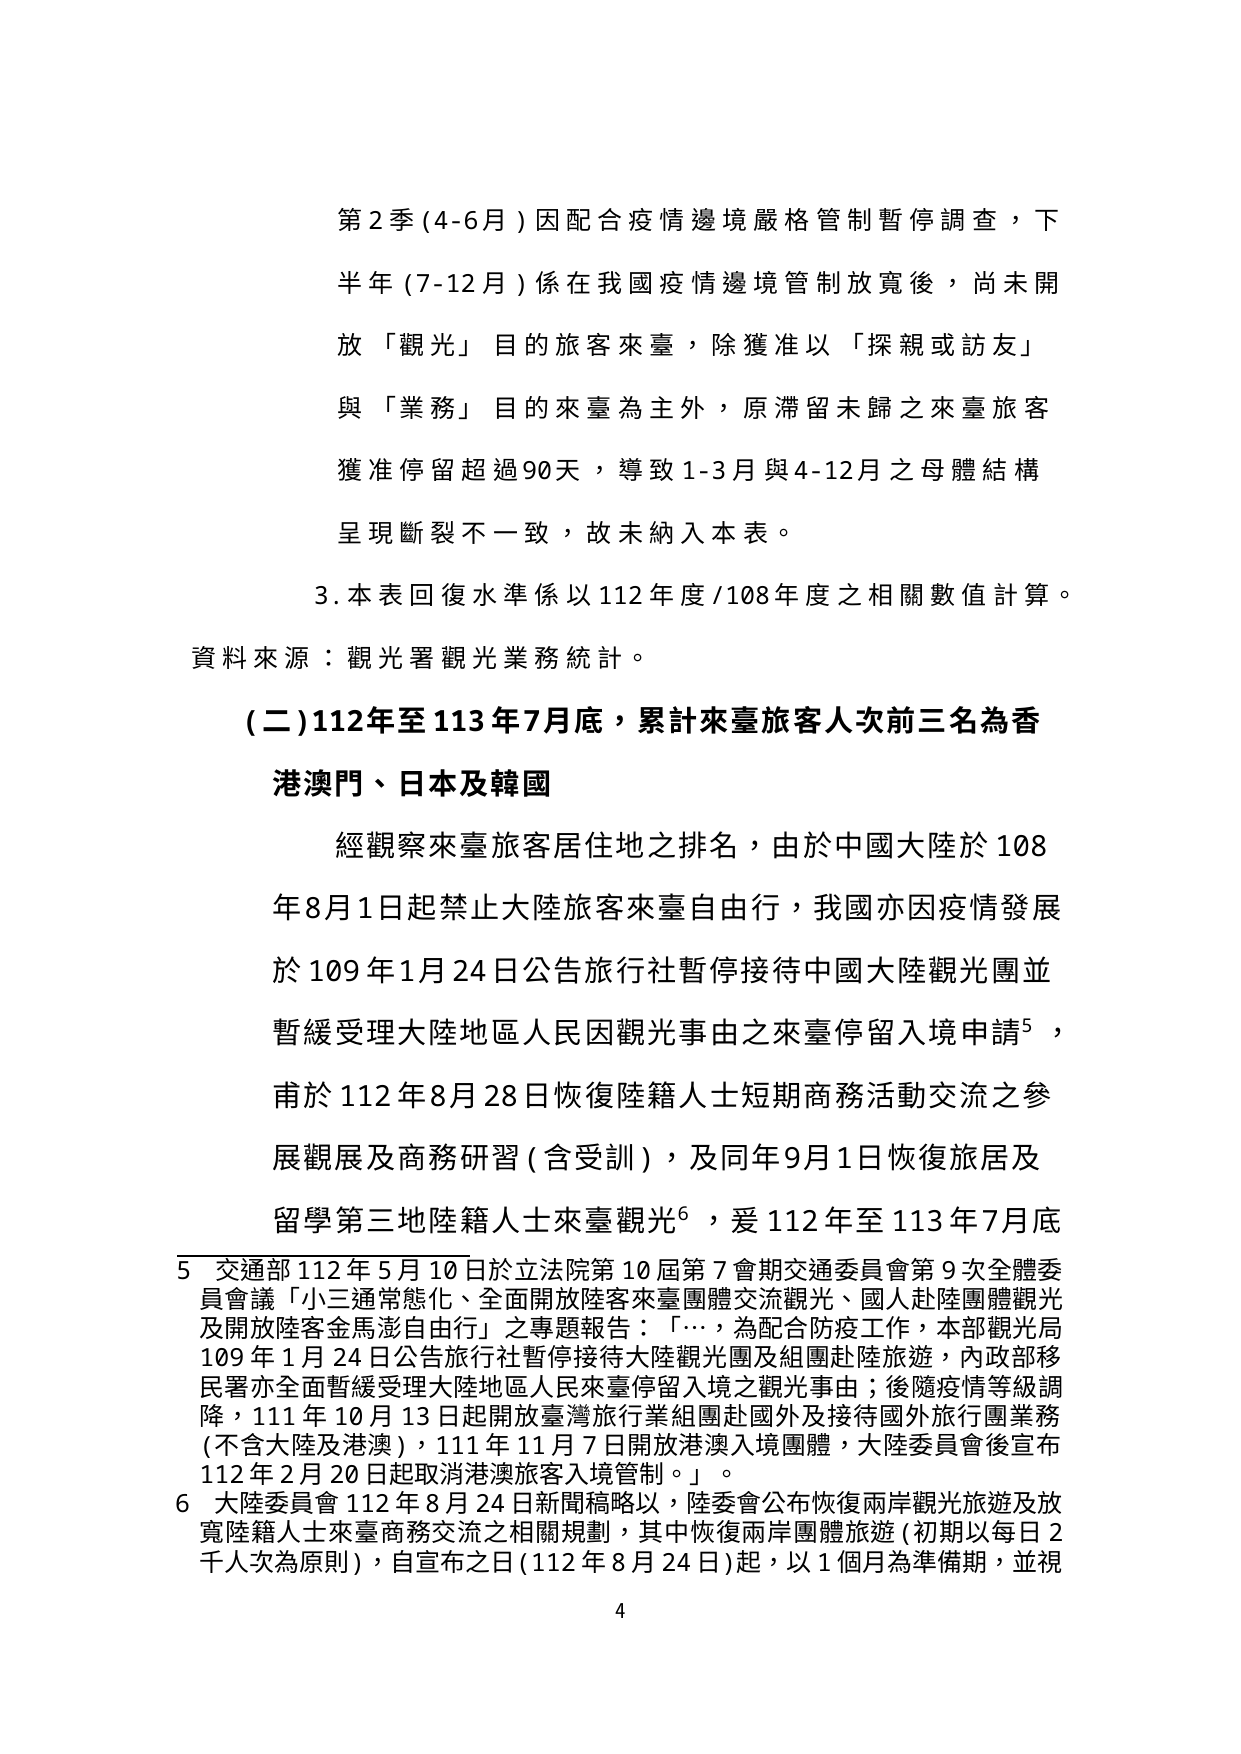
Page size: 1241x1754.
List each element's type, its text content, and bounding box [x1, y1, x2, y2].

text 2.未將109年調查樣本資料納入比較，係因109年第1季(1-3月)樣本不受疫情影響，仍以「觀光」目的居多，第2季(4-6月)因配合疫情邊境嚴格管制暫停調查，下半年(7-12月)係在我國疫情邊境管制放寬後，尚未開放「觀光」目的旅客來臺，除獲准以「探親或訪友」與「業務」目的來臺為主外，原滯留未歸之來臺旅客獲准停留超過90天，導致1-3月與4-12月之母體結構呈現斷裂不一致，故未納入本表。 [302, 177, 1063, 552]
text (二)112年至113年7月底，累計來臺旅客人次前三名為香港澳門、日本及韓國 [236, 677, 1063, 802]
text 3.本表回復水準係以112年度/108年度之相關數值計算。 [306, 552, 1063, 615]
text 資料來源：觀光署觀光業務統計。 [180, 615, 1063, 677]
text 交通部112年5月10日於立法院第10屆第7會期交通委員會第9次全體委員會議「小三通常態化、全面開放陸客來臺團體交流觀光、國人赴陸團體觀光及開放陸客金馬澎自由行」之專題報告：「…，為配合防疫工作，本部觀光局109年1月24日公告旅行社暫停接待大陸觀光團及組團赴陸旅遊，內政部移民署亦全面暫緩受理大陸地區人民來臺停留入境之觀光事由；後隨疫情等級調降，111年10月13日起開放臺灣旅行業組團赴國外及接待國外旅行團業務(不含大陸及港澳)，111年11月7日開放港澳入境團體，大陸委員會後宣布112年2月20日起取消港澳旅客入境管制。」。 [176, 1256, 1063, 1489]
text 經觀察來臺旅客居住地之排名，由於中國大陸於108年8月1日起禁止大陸旅客來臺自由行，我國亦因疫情發展於109年1月24日公告旅行社暫停接待中國大陸觀光團並暫緩受理大陸地區人民因觀光事由之來臺停留入境申請，甫於112年8月28日恢復陸籍人士短期商務活動交流之參展觀展及商務研習(含受訓)，及同年9月1日恢復旅居及留學第三地陸籍人士來臺觀光，爰112年至113年7月底止來臺旅客數由疫情前108年度為中國大陸居冠轉為由香港澳門領先，日本居次，韓國第3之局勢，其後依序為美國、新加坡、馬來西亞、泰國、菲律賓及越南(詳表2)。 [266, 802, 1063, 1240]
text 大陸委員會112年8月24日新聞稿略以，陸委會公布恢復兩岸觀光旅遊及放寬陸籍人士來臺商務交流之相關規劃，其中恢復兩岸團體旅遊(初期以每日2千人次為原則)，自宣布之日(112年8月24日)起，以1個月為準備期，並視 [175, 1489, 1063, 1577]
